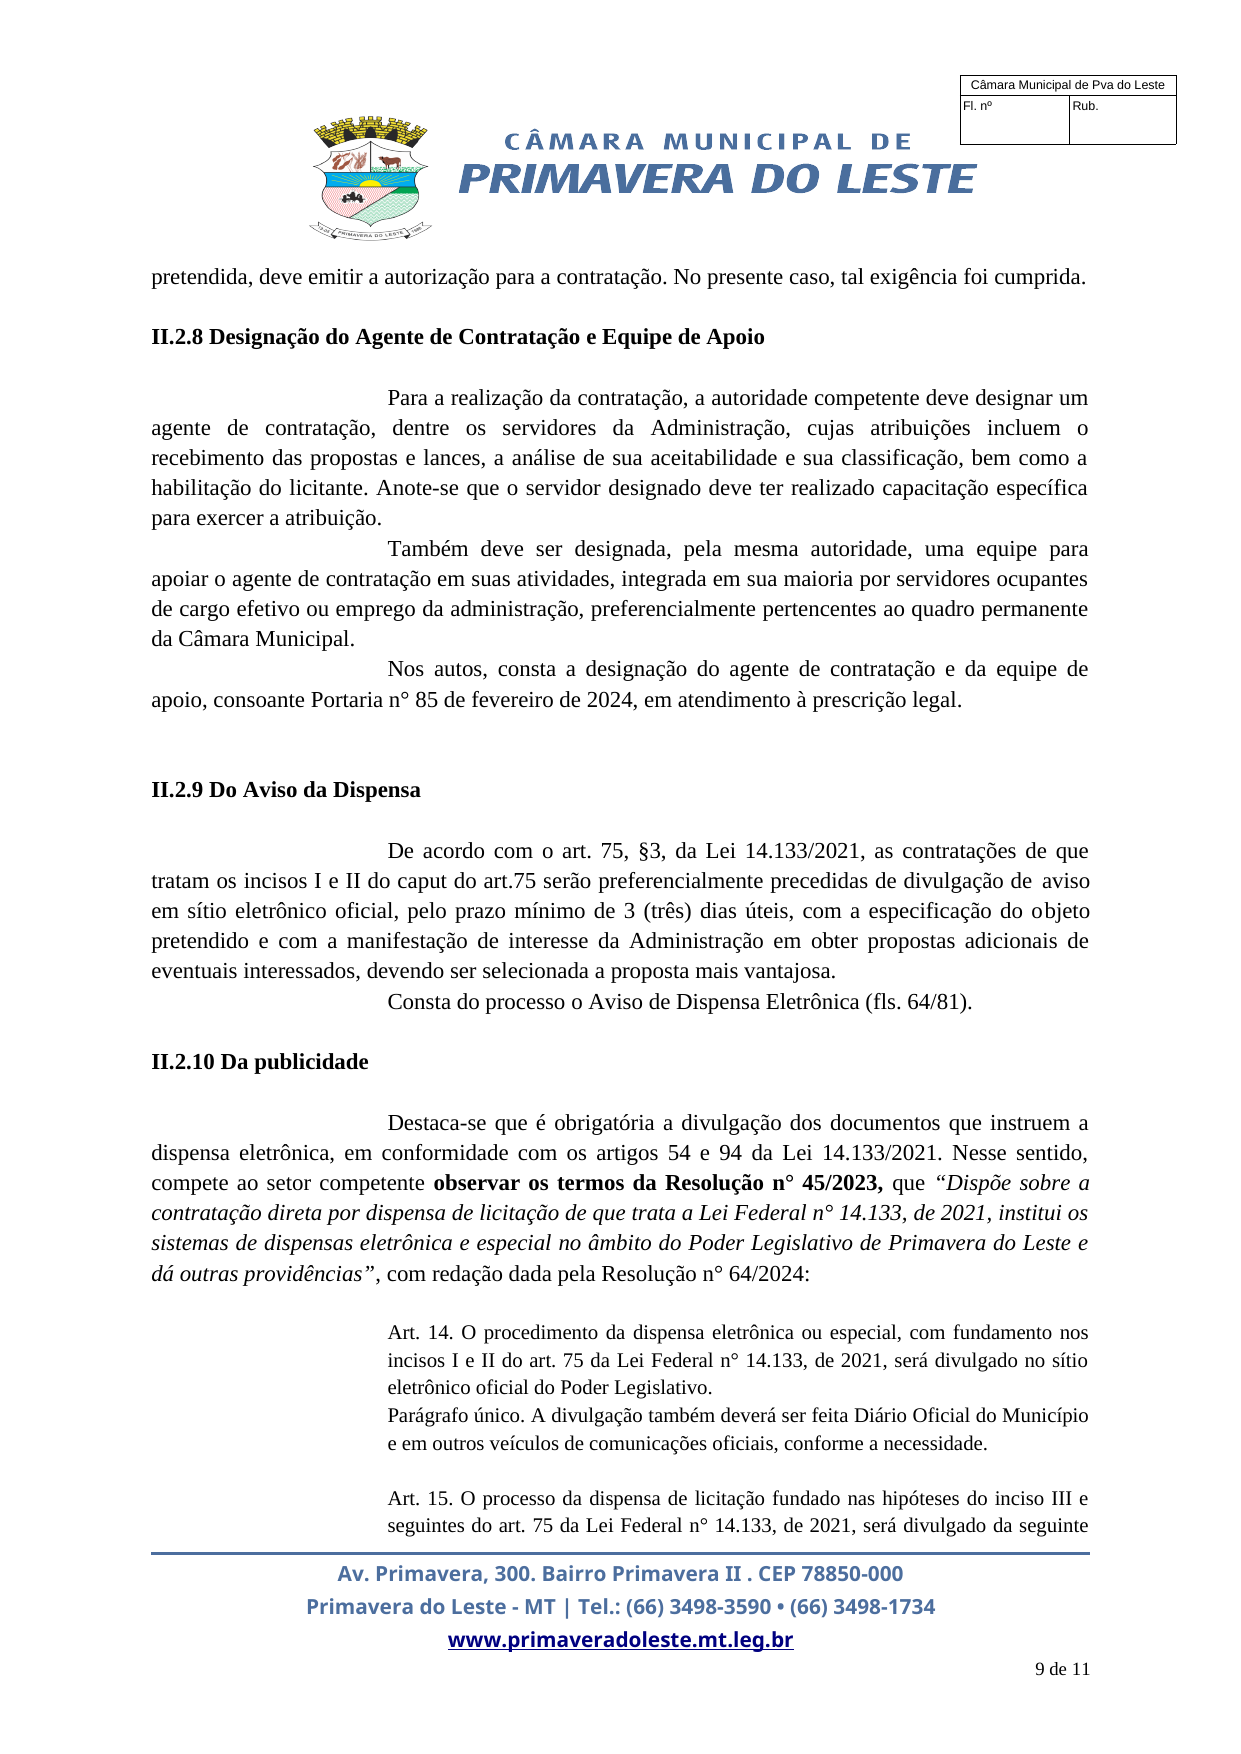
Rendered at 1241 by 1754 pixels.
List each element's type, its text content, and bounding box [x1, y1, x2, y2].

picture [1070, 108, 1115, 144]
text De acordo com o art. 75, §3, da Lei 14.133/2021, as contratações de que tratam os incisos I e II do caput do art.75 serão preferencialmente precedidas de divulgação de aviso em sítio eletrônico oficial, pelo prazo mínimo de 3 (três) dias úteis, com a especificação do objeto pretendido e com a manifestação de interesse da Administração em obter propostas adicionais de eventuais interessados, devendo ser selecionada a proposta mais vantajosa. [151, 837, 1090, 984]
text Art. 14. O procedimento da dispensa eletrônica ou especial, com fundamento nos incisos I e II do art. 75 da Lei Federal n° 14.133, de 2021, será divulgado no sítio eletrônico oficial do Poder Legislativo. [387, 1320, 1090, 1399]
text Art. 15. O processo da dispensa de licitação fundado nas hipóteses do inciso III e seguintes do art. 75 da Lei Federal n° 14.133, de 2021, será divulgado da seguinte [387, 1486, 1090, 1537]
picture [140, 108, 1115, 250]
text Consta do processo o Aviso de Dispensa Eletrônica (fls. 64/81). [151, 988, 1090, 1014]
picture [961, 108, 1069, 144]
text Parágrafo único. A divulgação também deverá ser feita Diário Oficial do Município e em outros veículos de comunicações oficiais, conforme a necessidade. [387, 1403, 1090, 1454]
text II.2.10 Da publicidade [151, 1048, 1090, 1074]
text Nos autos, consta a designação do agente de contratação e da equipe de apoio, consoante Portaria n° 85 de fevereiro de 2024, em atendimento à prescrição legal. [151, 655, 1090, 712]
text II.2.8 Designação do Agente de Contratação e Equipe de Apoio [151, 323, 1090, 349]
text II.2.9 Do Aviso da Dispensa [151, 776, 1090, 803]
text Destaca-se que é obrigatória a divulgação dos documentos que instruem a dispensa eletrônica, em conformidade com os artigos 54 e 94 da Lei 14.133/2021. Nesse sentido, compete ao setor competente observar os termos da Resolução n° 45/2023, que “Dispõe sobre a contratação direta por dispensa de licitação de que trata a Lei Federal n° 14.133, de 2021, institui os sistemas de dispensas eletrônica e especial no âmbito do Poder Legislativo de Primavera do Leste e dá outras providências”, com redação dada pela Resolução n° 64/2024: [151, 1108, 1090, 1286]
text Para a realização da contratação, a autoridade competente deve designar um agente de contratação, dentre os servidores da Administração, cujas atribuições incluem o recebimento das propostas e lances, a análise de sua aceitabilidade e sua classificação, bem como a habilitação do licitante. Anote-se que o servidor designado deve ter realizado capacitação específica para exercer a atribuição. [151, 383, 1090, 531]
text pretendida, deve emitir a autorização para a contratação. No presente caso, tal exigência foi cumprida. [151, 258, 1090, 289]
text Também deve ser designada, pela mesma autoridade, uma equipe para apoiar o agente de contratação em suas atividades, integrada em sua maioria por servidores ocupantes de cargo efetivo ou emprego da administração, preferencialmente pertencentes ao quadro permanente da Câmara Municipal. [151, 534, 1090, 652]
